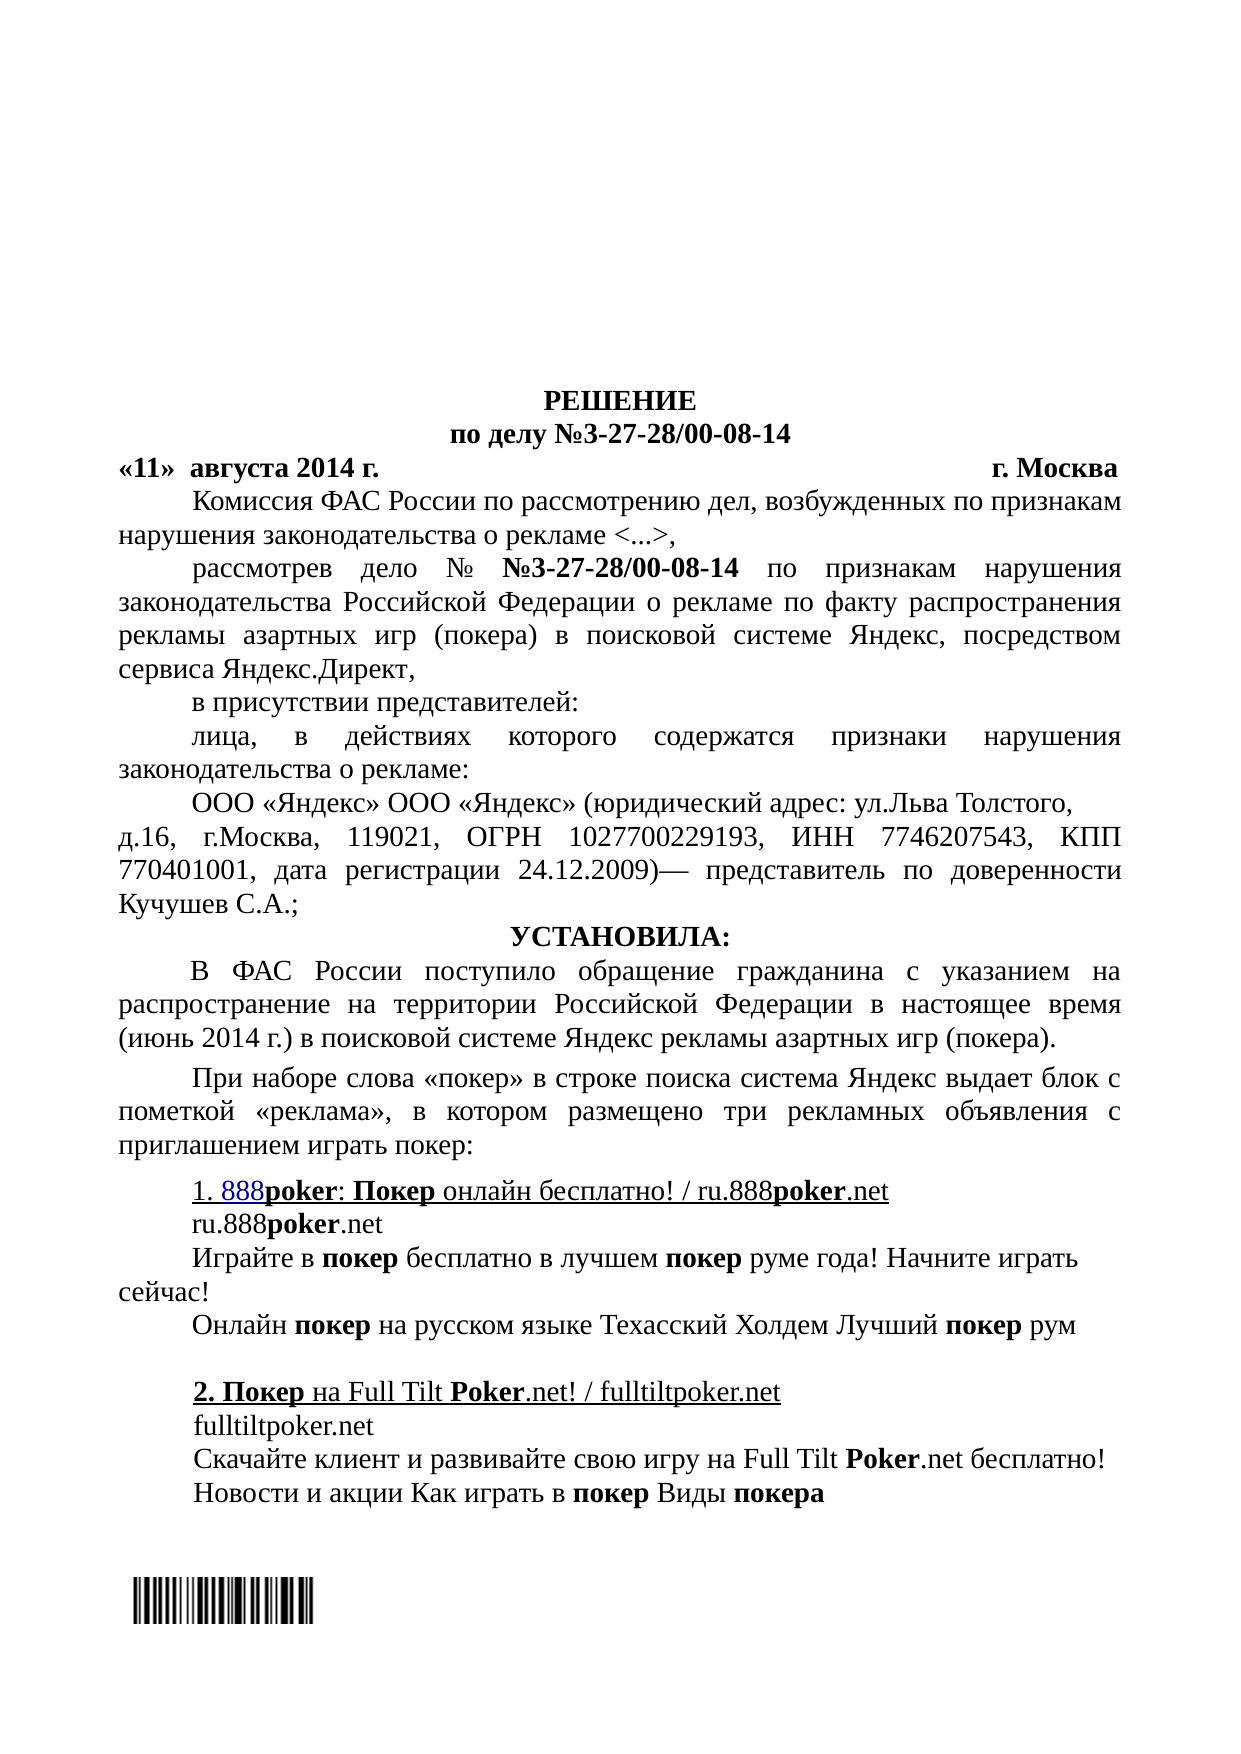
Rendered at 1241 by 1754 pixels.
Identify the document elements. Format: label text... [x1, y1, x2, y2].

subtitle 2. Покер на Full Tilt Poker.net! / fulltiltpoker.net [118, 1374, 1122, 1408]
text УСТАНОВИЛА: [118, 919, 1122, 953]
text в присутствии представителей: [118, 684, 1122, 718]
text ru.888poker.net [118, 1207, 1122, 1240]
text рассмотрев дело № №3-27-28/00-08-14 по признакам нарушения законодательства Российской Федерации о рекламе по факту распространения рекламы азартных игр (покера) в поисковой системе Яндекс, посредством сервиса Яндекс.Директ, [118, 550, 1122, 684]
text При наборе слова «покер» в строке поиска система Яндекс выдает блок с пометкой «реклама», в котором размещено три рекламных объявления с приглашением играть покер: [118, 1060, 1122, 1161]
text «11» августа 2014 г. г. Москва [118, 450, 1122, 483]
text по делу №3-27-28/00-08-14 [118, 416, 1122, 450]
text ООО «Яндекс» ООО «Яндекс» (юридический адрес: ул.Льва Толстого, [118, 785, 1122, 819]
text В ФАС России поступило обращение гражданина с указанием на распространение на территории Российской Федерации в настоящее время (июнь 2014 г.) в поисковой системе Яндекс рекламы азартных игр (покера). [118, 953, 1122, 1053]
text fulltiltpoker.net [118, 1408, 1122, 1441]
text РЕШЕНИЕ [118, 383, 1122, 416]
picture [118, 1577, 331, 1624]
text д.16, г.Москва, 119021, ОГРН 1027700229193, ИНН 7746207543, КПП 770401001, дата регистрации 24.12.2009)— представитель по доверенности Кучушев С.А.; [118, 819, 1122, 919]
text лица, в действиях которого содержатся признаки нарушения законодательства о рекламе: [118, 718, 1122, 785]
text 1. 888poker: Покер онлайн бесплатно! / ru.888poker.net [118, 1173, 1122, 1207]
text Новости и акции Как играть в покер Виды покера [118, 1475, 1122, 1508]
text Онлайн покер на русском языке Техасский Холдем Лучший покер рум [118, 1307, 1122, 1341]
text Играйте в покер бесплатно в лучшем покер руме года! Начните играть сейчас! [118, 1240, 1122, 1307]
text Скачайте клиент и развивайте свою игру на Full Tilt Poker.net бесплатно! [118, 1441, 1122, 1475]
text Комиссия ФАС России по рассмотрению дел, возбужденных по признакам нарушения законодательства о рекламе <...>, [118, 483, 1122, 550]
